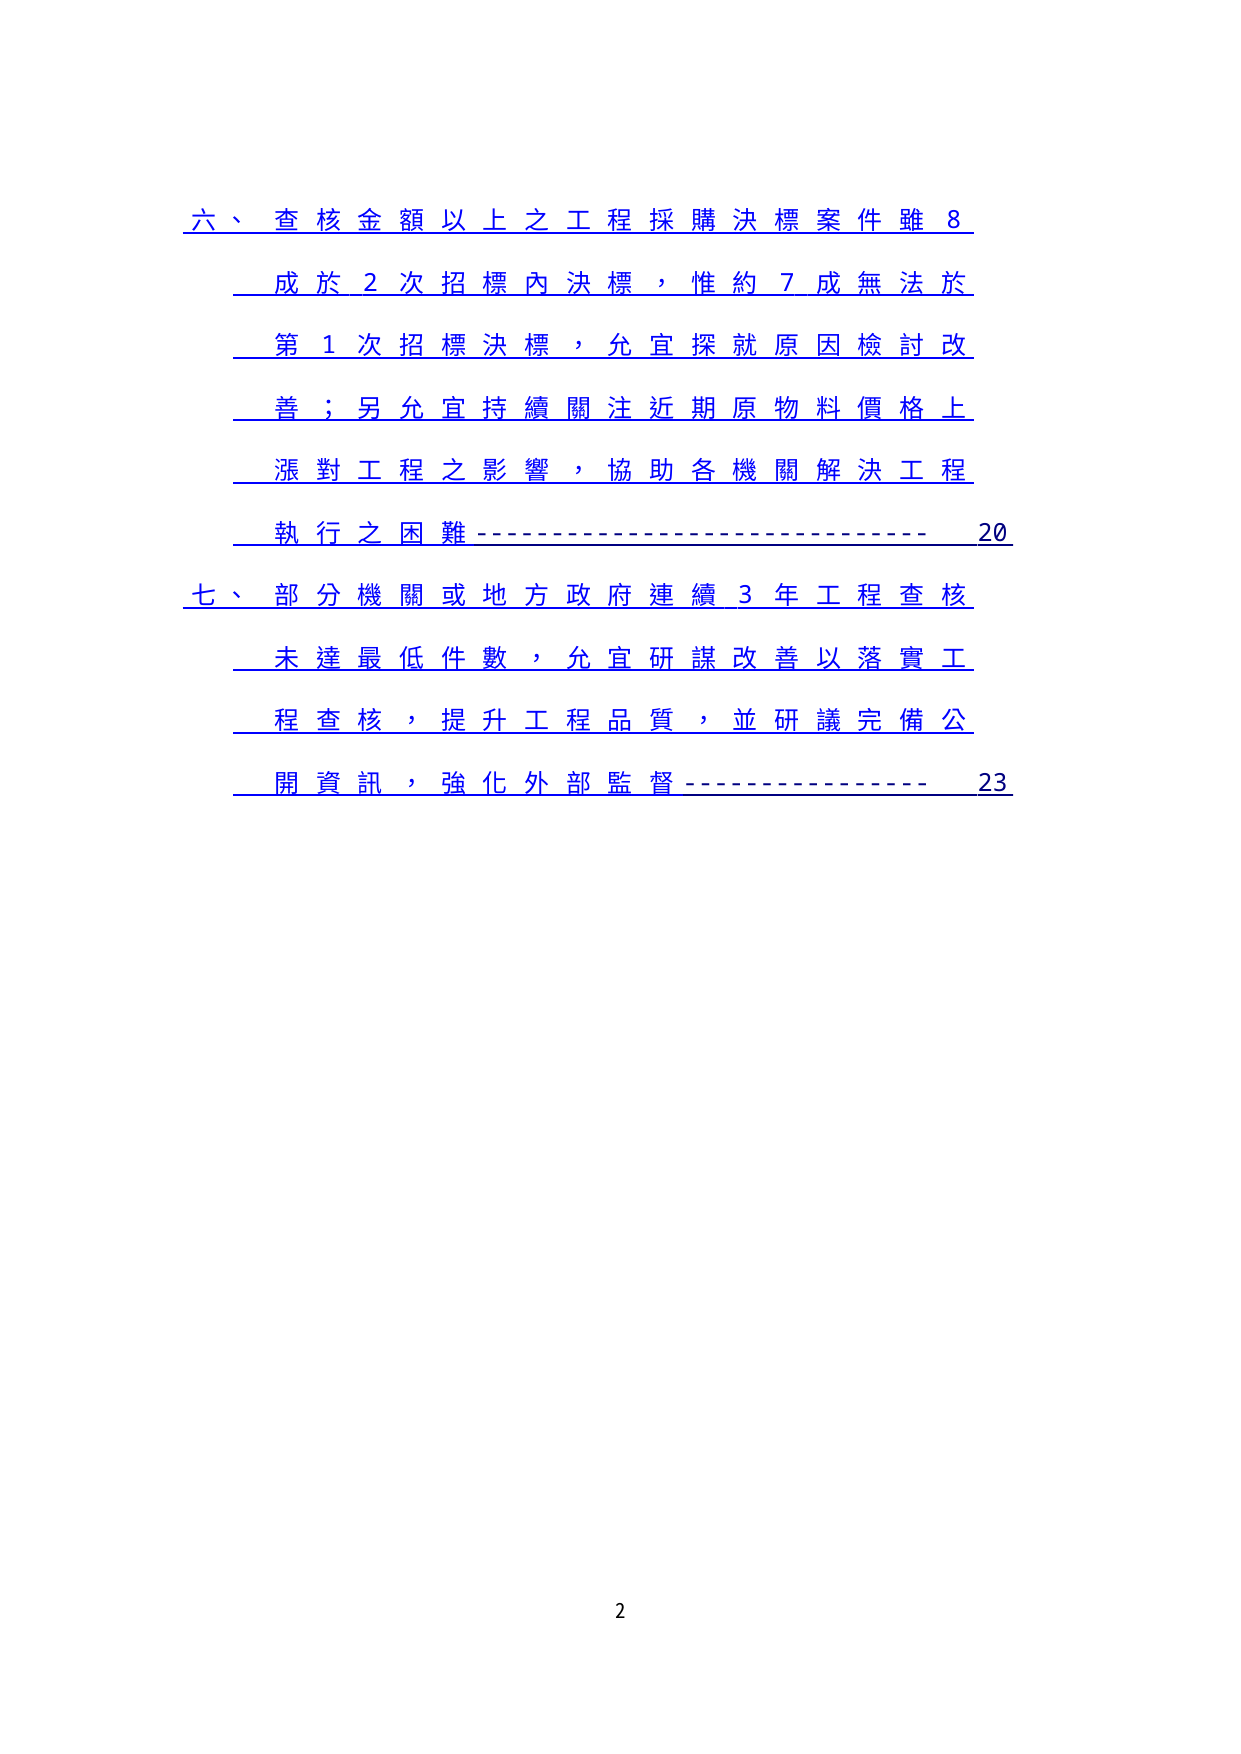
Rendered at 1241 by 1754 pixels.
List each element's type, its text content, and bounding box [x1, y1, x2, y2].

text 七、部分機關或地方政府連續3年工程查核未達最低件數，允宜研謀改善以落實工程查核，提升工程品質，並研議完備公開資訊，強化外部監督 23 [183, 552, 1013, 802]
text 六、查核金額以上之工程採購決標案件雖8成於2次招標內決標，惟約7成無法於第1次招標決標，允宜探就原因檢討改善；另允宜持續關注近期原物料價格上漲對工程之影響，協助各機關解決工程執行之困難 20 [183, 177, 1013, 552]
